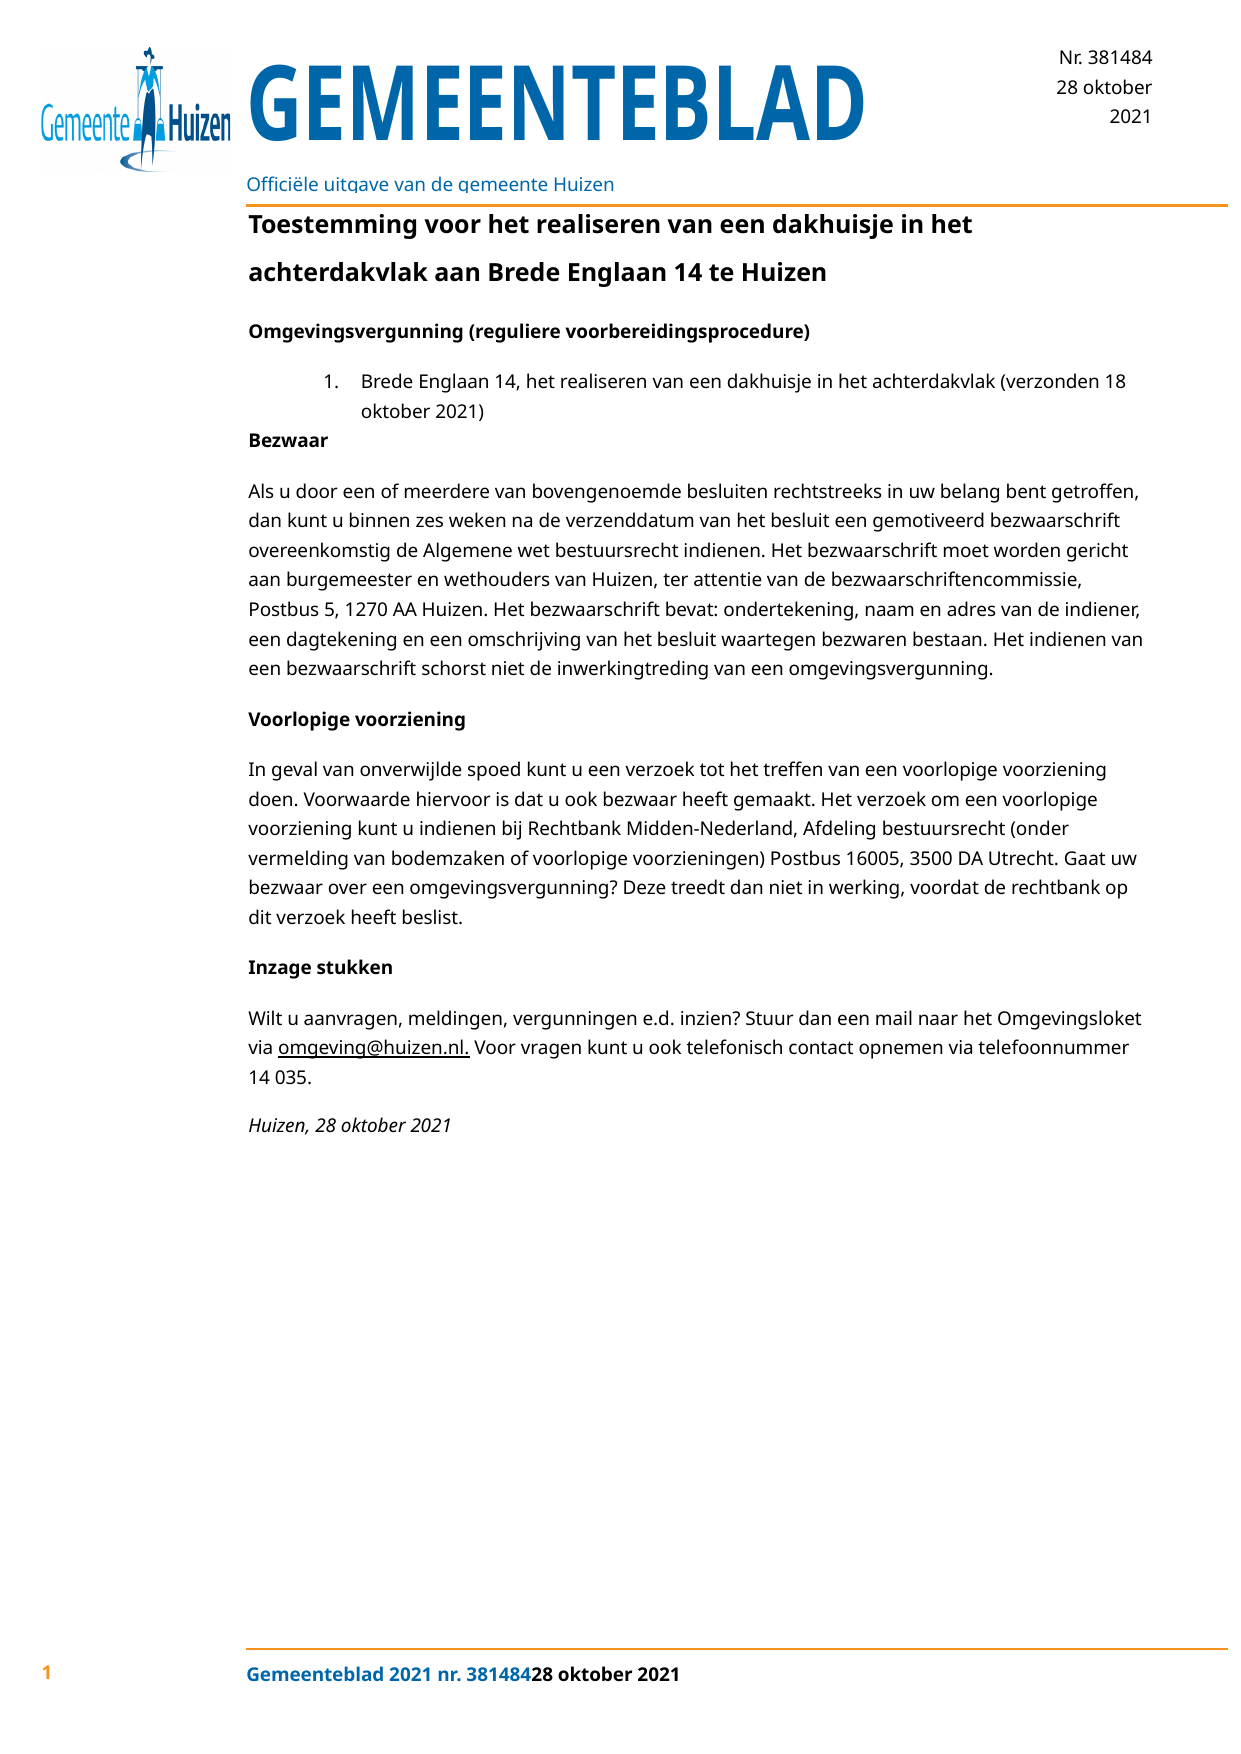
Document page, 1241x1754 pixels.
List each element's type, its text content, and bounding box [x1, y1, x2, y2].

text Voorlopige voorziening [248, 706, 1152, 732]
text In geval van onverwijlde spoed kunt u een verzoek tot het treffen van een voorlopige voorziening doen. Voorwaarde hiervoor is dat u ook bezwaar heeft gemaakt. Het verzoek om een voorlopige voorziening kunt u indienen bij Rechtbank Midden-Nederland, Afdeling bestuursrecht (onder vermelding van bodemzaken of voorlopige voorzieningen) Postbus 16005, 3500 DA Utrecht. Gaat uw bezwaar over een omgevingsvergunning? Deze treedt dan niet in werking, voordat de rechtbank op dit verzoek heeft beslist. [248, 756, 1152, 930]
text Wilt u aanvragen, meldingen, vergunningen e.d. inzien? Stuur dan een mail naar het Omgevingsloket via omgeving@huizen.nl. Voor vragen kunt u ook telefonisch contact opnemen via telefoonnummer 14 035. [248, 1005, 1152, 1090]
text Bezwaar [248, 427, 1152, 453]
text Als u door een of meerdere van bovengenoemde besluiten rechtstreeks in uw belang bent getroffen, dan kunt u binnen zes weken na de verzenddatum van het besluit een gemotiveerd bezwaarschrift overeenkomstig de Algemene wet bestuursrecht indienen. Het bezwaarschrift moet worden gericht aan burgemeester en wethouders van Huizen, ter attentie van de bezwaarschriftencommissie, Postbus 5, 1270 AA Huizen. Het bezwaarschrift bevat: ondertekening, naam en adres van de indiener, een dagtekening en een omschrijving van het besluit waartegen bezwaren bestaan. Het indienen van een bezwaarschrift schorst niet de inwerkingtreding van een omgevingsvergunning. [248, 478, 1152, 681]
picture [41, 47, 231, 172]
text Inzage stukken [248, 954, 1152, 980]
text Huizen, 28 oktober 2021 [248, 1112, 1152, 1138]
list Brede Englaan 14, het realiseren van een dakhuisje in het achterdakvlak (verzonden 18 oktober 2021) [323, 368, 1152, 424]
text Toestemming voor het realiseren van een dakhuisje in het achterdakvlak aan Brede Englaan 14 te Huizen [248, 207, 1152, 288]
text Omgevingsvergunning (reguliere voorbereidingsprocedure) [248, 318, 1152, 344]
